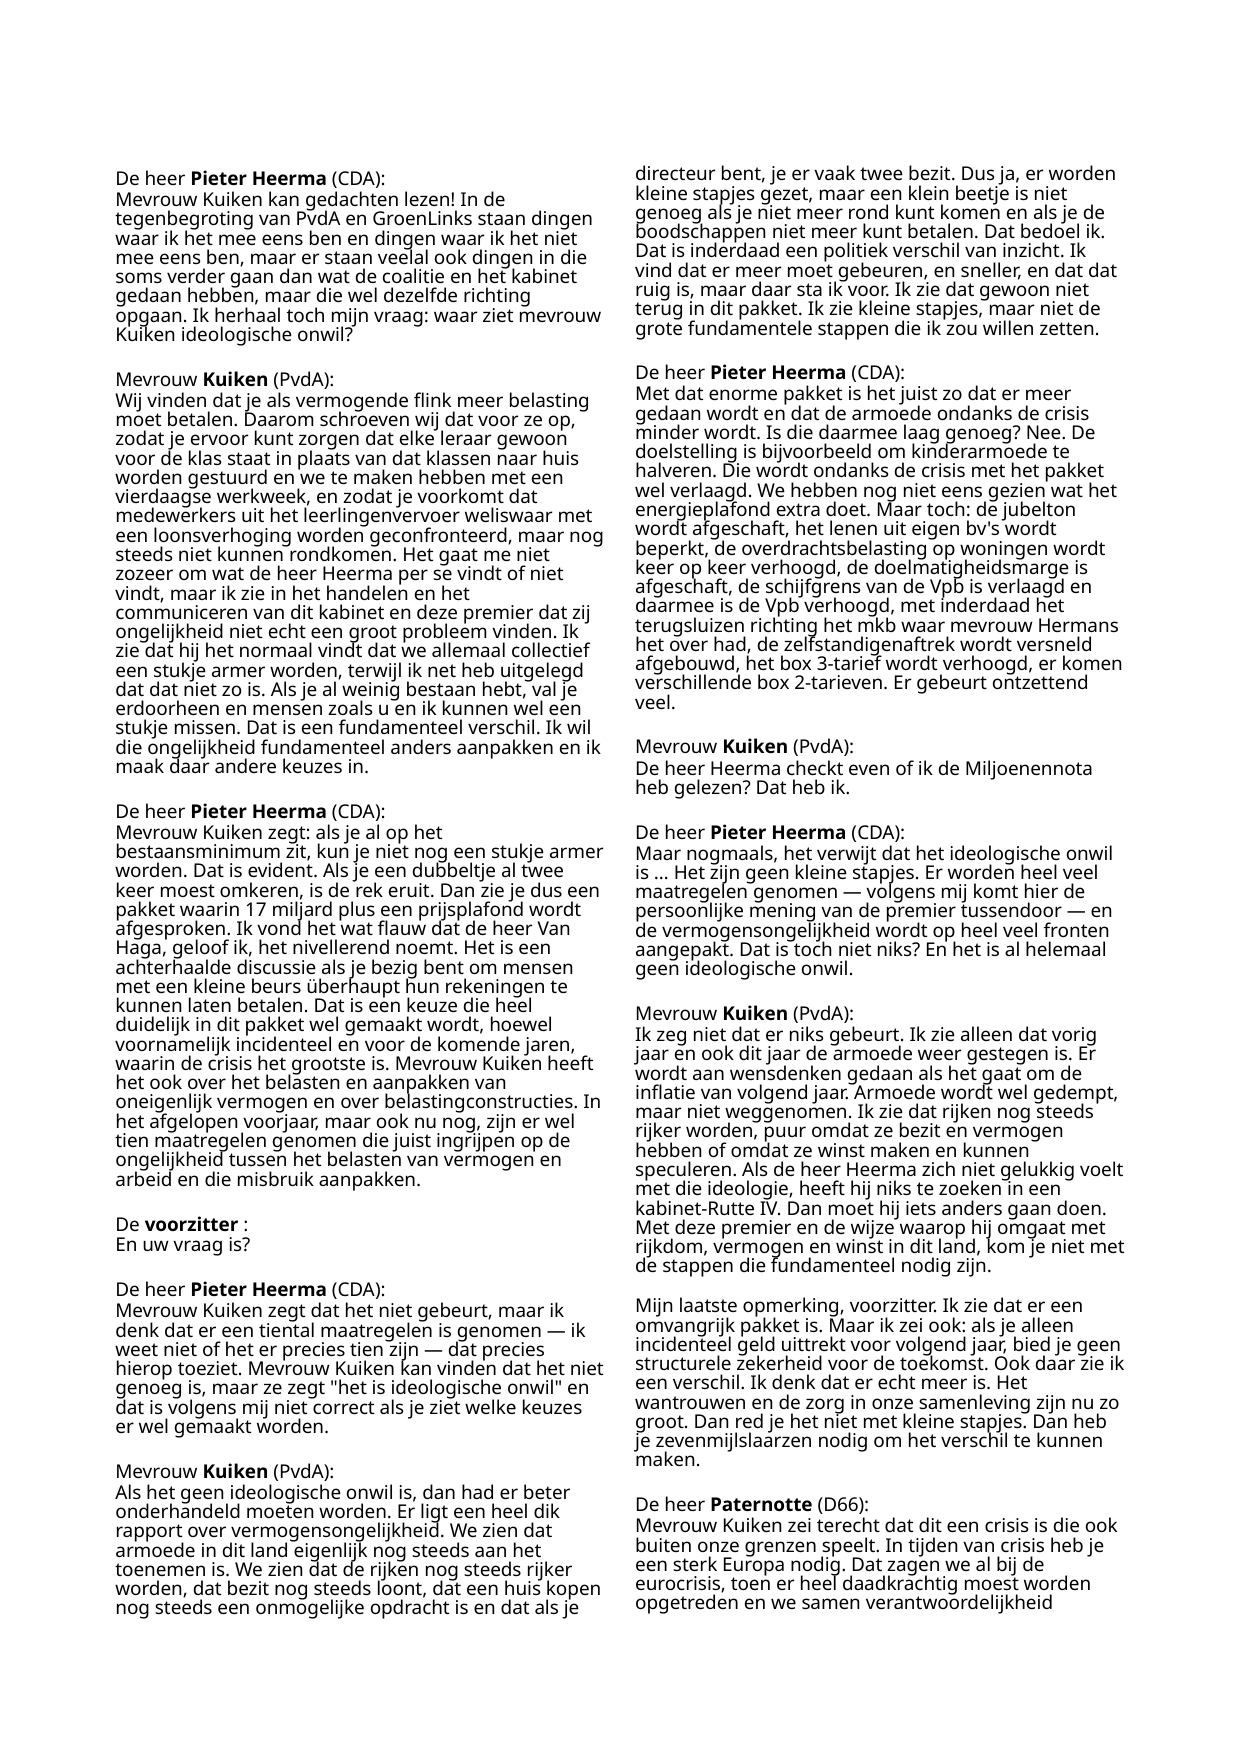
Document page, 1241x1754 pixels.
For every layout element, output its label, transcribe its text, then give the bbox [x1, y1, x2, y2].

text Wij vinden dat je als vermogende flink meer belasting moet betalen. Daarom schroeven wij dat voor ze op, zodat je ervoor kunt zorgen dat elke leraar gewoon voor de klas staat in plaats van dat klassen naar huis worden gestuurd en we te maken hebben met een vierdaagse werkweek, en zodat je voorkomt dat medewerkers uit het leerlingenvervoer weliswaar met een loonsverhoging worden geconfronteerd, maar nog steeds niet kunnen rondkomen. Het gaat me niet zozeer om wat de heer Heerma per se vindt of niet vindt, maar ik zie in het handelen en het communiceren van dit kabinet en deze premier dat zij ongelijkheid niet echt een groot probleem vinden. Ik zie dat hij het normaal vindt dat we allemaal collectief een stukje armer worden, terwijl ik net heb uitgelegd dat dat niet zo is. Als je al weinig bestaan hebt, val je erdoorheen en mensen zoals u en ik kunnen wel een stukje missen. Dat is een fundamenteel verschil. Ik wil die ongelijkheid fundamenteel anders aanpakken en ik maak daar andere keuzes in. [115, 392, 605, 777]
text Maar nogmaals, het verwijt dat het ideologische onwil is … Het zijn geen kleine stapjes. Er worden heel veel maatregelen genomen — volgens mij komt hier de persoonlijke mening van de premier tussendoor — en de vermogensongelijkheid wordt op heel veel fronten aangepakt. Dat is toch niet niks? En het is al helemaal geen ideologische onwil. [635, 844, 1125, 979]
text De heer Paternotte (D66): [635, 1492, 1125, 1517]
text De heer Pieter Heerma (CDA): [635, 819, 1125, 844]
text Mevrouw Kuiken (PvdA): [635, 734, 1125, 759]
text Mevrouw Kuiken (PvdA): [115, 366, 605, 392]
text Mevrouw Kuiken (PvdA): [115, 1458, 605, 1484]
text Met dat enorme pakket is het juist zo dat er meer gedaan wordt en dat de armoede ondanks de crisis minder wordt. Is die daarmee laag genoeg? Nee. De doelstelling is bijvoorbeeld om kinderarmoede te halveren. Die wordt ondanks de crisis met het pakket wel verlaagd. We hebben nog niet eens gezien wat het energieplafond extra doet. Maar toch: de jubelton wordt afgeschaft, het lenen uit eigen bv's wordt beperkt, de overdrachtsbelasting op woningen wordt keer op keer verhoogd, de doelmatigheidsmarge is afgeschaft, de schijfgrens van de Vpb is verlaagd en daarmee is de Vpb verhoogd, met inderdaad het terugsluizen richting het mkb waar mevrouw Hermans het over had, de zelfstandigenaftrek wordt versneld afgebouwd, het box 3-tarief wordt verhoogd, er komen verschillende box 2-tarieven. Er gebeurt ontzettend veel. [635, 385, 1125, 713]
text De voorzitter : [115, 1211, 605, 1236]
text Mevrouw Kuiken kan gedachten lezen! In de tegenbegroting van PvdA en GroenLinks staan dingen waar ik het mee eens ben en dingen waar ik het niet mee eens ben, maar er staan veelal ook dingen in die soms verder gaan dan wat de coalitie en het kabinet gedaan hebben, maar die wel dezelfde richting opgaan. Ik herhaal toch mijn vraag: waar ziet mevrouw Kuiken ideologische onwil? [115, 191, 605, 345]
text Ik zeg niet dat er niks gebeurt. Ik zie alleen dat vorig jaar en ook dit jaar de armoede weer gestegen is. Er wordt aan wensdenken gedaan als het gaat om de inflatie van volgend jaar. Armoede wordt wel gedempt, maar niet weggenomen. Ik zie dat rijken nog steeds rijker worden, puur omdat ze bezit en vermogen hebben of omdat ze winst maken en kunnen speculeren. Als de heer Heerma zich niet gelukkig voelt met die ideologie, heeft hij niks te zoeken in een kabinet-Rutte IV. Dan moet hij iets anders gaan doen. Met deze premier en de wijze waarop hij omgaat met rijkdom, vermogen en winst in dit land, kom je niet met de stappen die fundamenteel nodig zijn. [635, 1026, 1125, 1277]
text Mevrouw Kuiken (PvdA): [635, 1000, 1125, 1026]
text Mevrouw Kuiken zei terecht dat dit een crisis is die ook buiten onze grenzen speelt. In tijden van crisis heb je een sterk Europa nodig. Dat zagen we al bij de eurocrisis, toen er heel daadkrachtig moest worden opgetreden en we samen verantwoordelijkheid [635, 1517, 1125, 1614]
text De heer Pieter Heerma (CDA): [115, 798, 605, 824]
text directeur bent, je er vaak twee bezit. Dus ja, er worden kleine stapjes gezet, maar een klein beetje is niet genoeg als je niet meer rond kunt komen en als je de boodschappen niet meer kunt betalen. Dat bedoel ik. Dat is inderdaad een politiek verschil van inzicht. Ik vind dat er meer moet gebeuren, en sneller, en dat dat ruig is, maar daar sta ik voor. Ik zie dat gewoon niet terug in dit pakket. Ik zie kleine stapjes, maar niet de grote fundamentele stappen die ik zou willen zetten. [635, 165, 1125, 339]
text Mevrouw Kuiken zegt dat het niet gebeurt, maar ik denk dat er een tiental maatregelen is genomen — ik weet niet of het er precies tien zijn — dat precies hierop toeziet. Mevrouw Kuiken kan vinden dat het niet genoeg is, maar ze zegt "het is ideologische onwil" en dat is volgens mij niet correct als je ziet welke keuzes er wel gemaakt worden. [115, 1302, 605, 1437]
text Als het geen ideologische onwil is, dan had er beter onderhandeld moeten worden. Er ligt een heel dik rapport over vermogensongelijkheid. We zien dat armoede in dit land eigenlijk nog steeds aan het toenemen is. We zien dat de rijken nog steeds rijker worden, dat bezit nog steeds loont, dat een huis kopen nog steeds een onmogelijke opdracht is en dat als je [115, 1484, 605, 1619]
text Mijn laatste opmerking, voorzitter. Ik zie dat er een omvangrijk pakket is. Maar ik zei ook: als je alleen incidenteel geld uittrekt voor volgend jaar, bied je geen structurele zekerheid voor de toekomst. Ook daar zie ik een verschil. Ik denk dat er echt meer is. Het wantrouwen en de zorg in onze samenleving zijn nu zo groot. Dan red je het niet met kleine stapjes. Dan heb je zevenmijlslaarzen nodig om het verschil te kunnen maken. [635, 1297, 1125, 1471]
text De heer Pieter Heerma (CDA): [635, 359, 1125, 385]
text Mevrouw Kuiken zegt: als je al op het bestaansminimum zit, kun je niet nog een stukje armer worden. Dat is evident. Als je een dubbeltje al twee keer moest omkeren, is de rek eruit. Dan zie je dus een pakket waarin 17 miljard plus een prijsplafond wordt afgesproken. Ik vond het wat flauw dat de heer Van Haga, geloof ik, het nivellerend noemt. Het is een achterhaalde discussie als je bezig bent om mensen met een kleine beurs überhaupt hun rekeningen te kunnen laten betalen. Dat is een keuze die heel duidelijk in dit pakket wel gemaakt wordt, hoewel voornamelijk incidenteel en voor de komende jaren, waarin de crisis het grootste is. Mevrouw Kuiken heeft het ook over het belasten en aanpakken van oneigenlijk vermogen en over belastingconstructies. In het afgelopen voorjaar, maar ook nu nog, zijn er wel tien maatregelen genomen die juist ingrijpen op de ongelijkheid tussen het belasten van vermogen en arbeid en die misbruik aanpakken. [115, 824, 605, 1190]
text En uw vraag is? [115, 1236, 605, 1256]
text De heer Pieter Heerma (CDA): [115, 165, 605, 191]
text De heer Pieter Heerma (CDA): [115, 1277, 605, 1302]
text De heer Heerma checkt even of ik de Miljoenennota heb gelezen? Dat heb ik. [635, 759, 1125, 798]
